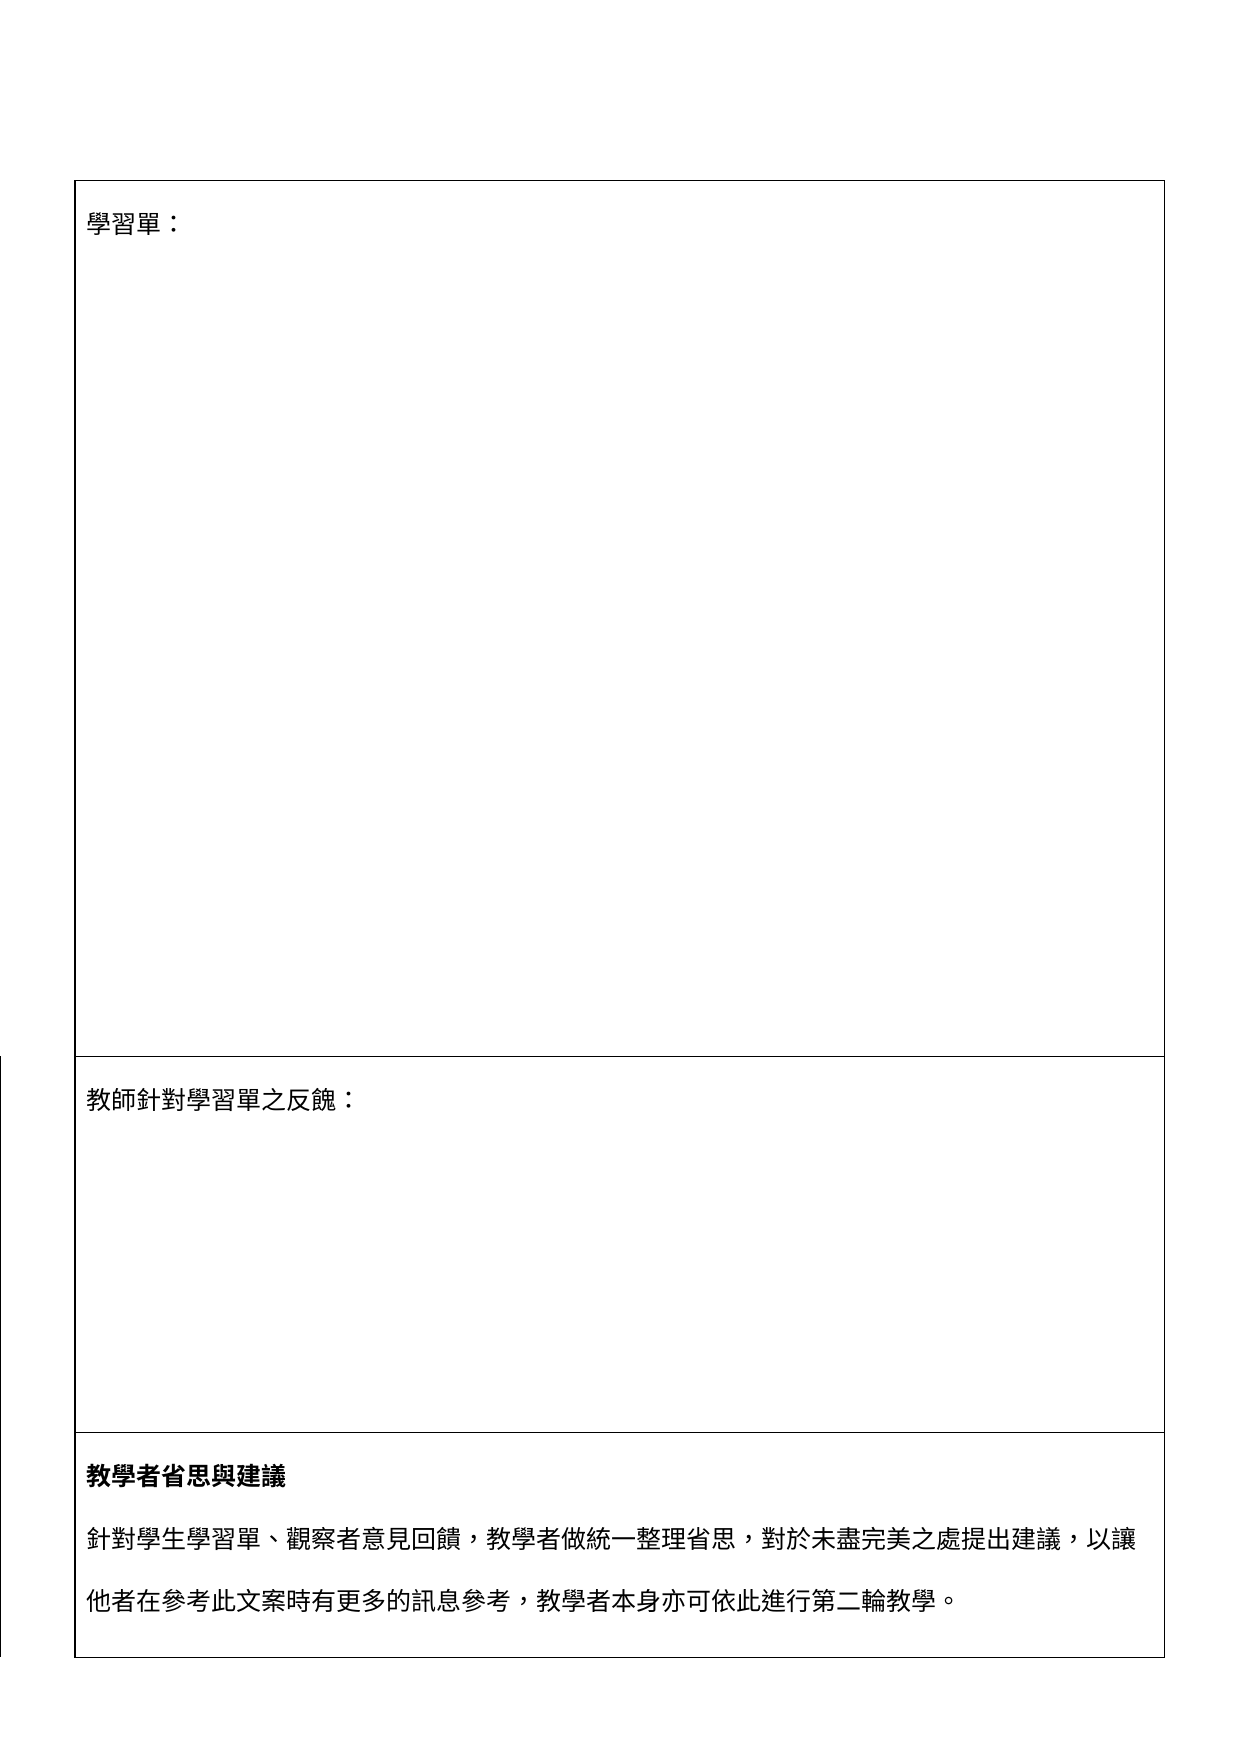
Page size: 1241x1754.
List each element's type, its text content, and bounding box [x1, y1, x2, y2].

table_cell 教師針對學習單之反餽： [76, 1057, 1164, 1432]
table_header [0, 180, 74, 1056]
table_cell 教學者省思與建議 針對學生學習單、觀察者意見回饋，教學者做統一整理省思，對於未盡完美之處提出建議，以讓他者在參考此文案時有更多的訊息參考，教學者本身亦可依此進行第二輪教學。 [76, 1433, 1164, 1657]
table_cell [1, 1056, 74, 1657]
table_header 學習單： [76, 181, 1164, 1056]
